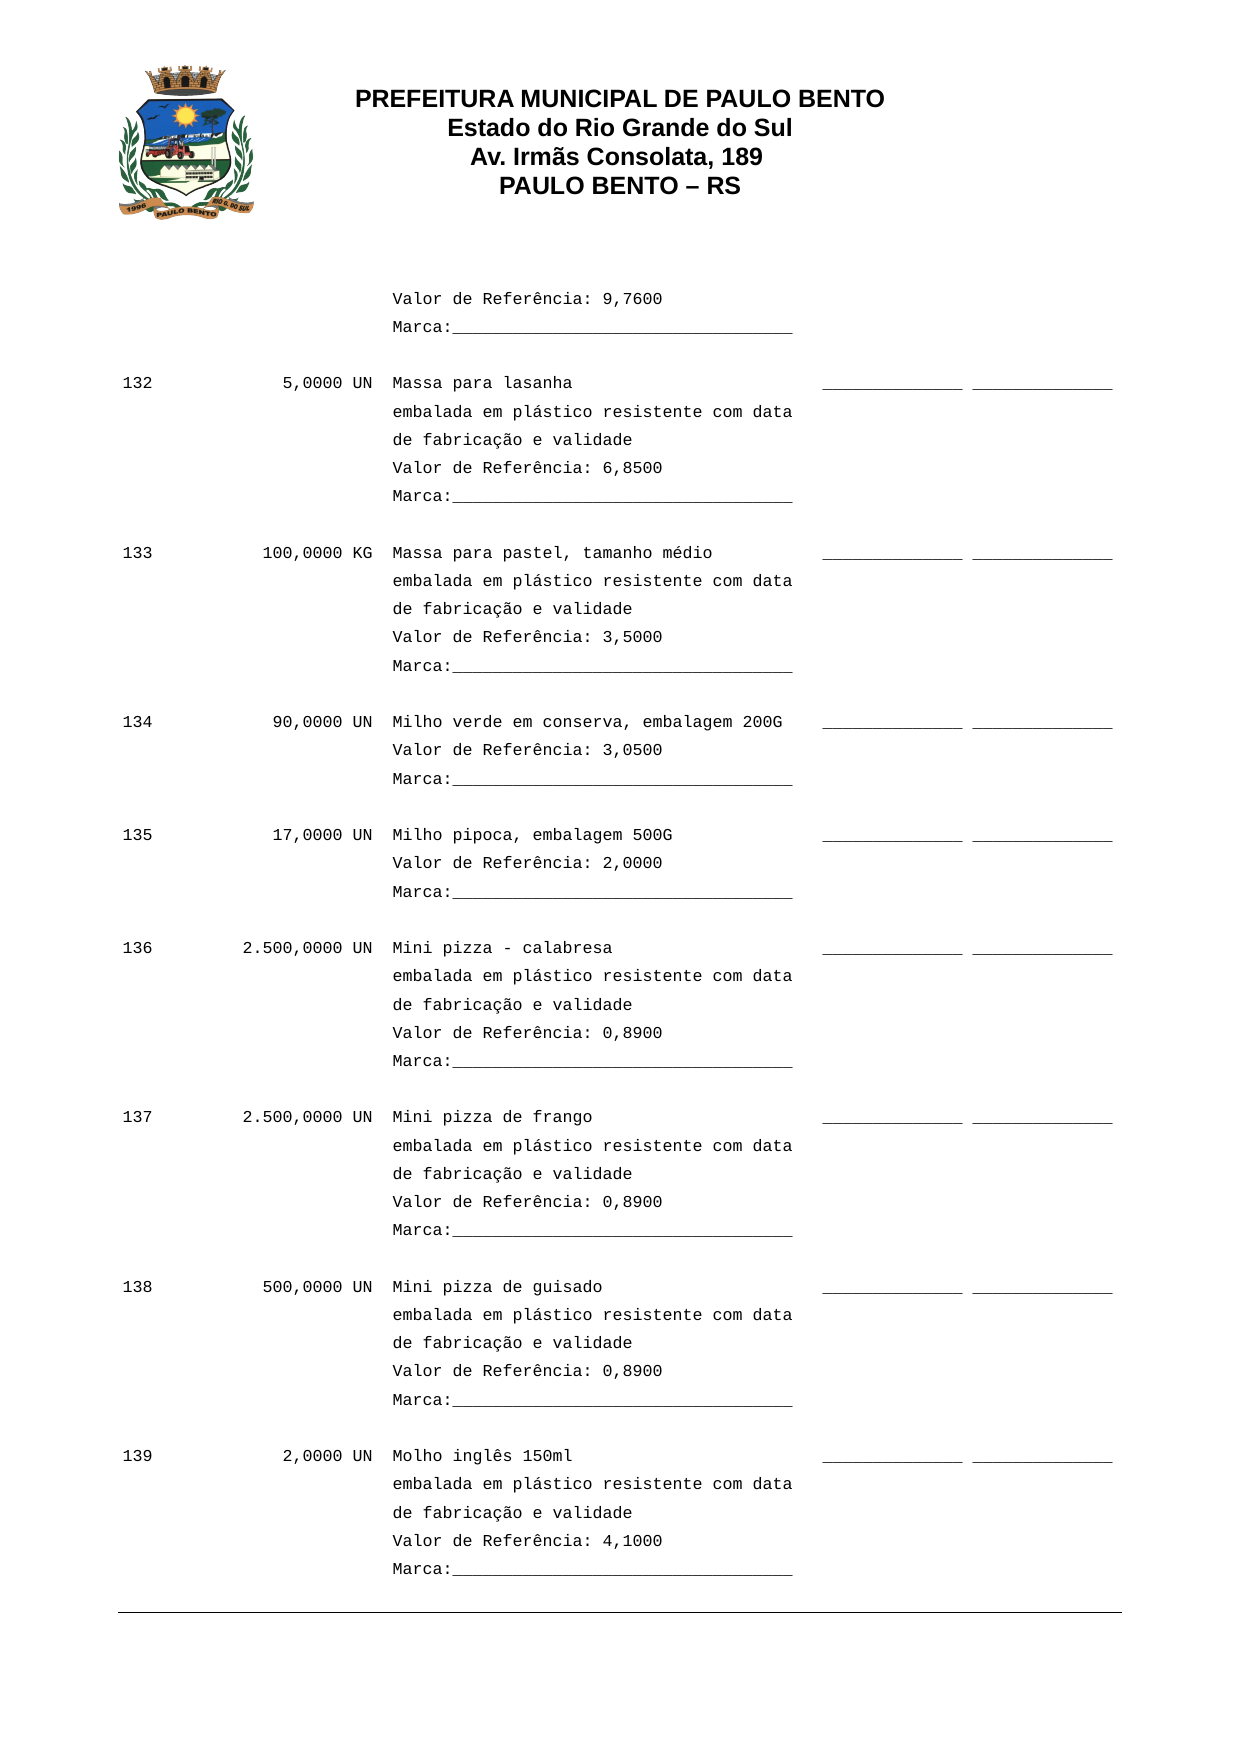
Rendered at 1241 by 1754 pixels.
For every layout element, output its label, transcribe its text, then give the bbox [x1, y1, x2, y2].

text Valor de Referência: 9,7600 Marca:__________________________________ 132 5,0000 UN Massa para lasanha ______________ ______________ embalada em plástico resistente com data de fabricação e validade Valor de Referência: 6,8500 Marca:__________________________________ 133 100,0000 KG Massa para pastel, tamanho médio ______________ ______________ embalada em plástico resistente com data de fabricação e validade Valor de Referência: 3,5000 Marca:__________________________________ 134 90,0000 UN Milho verde em conserva, embalagem 200G ______________ ______________ Valor de Referência: 3,0500 Marca:__________________________________ 135 17,0000 UN Milho pipoca, embalagem 500G ______________ ______________ Valor de Referência: 2,0000 Marca:__________________________________ 136 2.500,0000 UN Mini pizza - calabresa ______________ ______________ embalada em plástico resistente com data de fabricação e validade Valor de Referência: 0,8900 Marca:__________________________________ 137 2.500,0000 UN Mini pizza de frango ______________ ______________ embalada em plástico resistente com data de fabricação e validade Valor de Referência: 0,8900 Marca:__________________________________ 138 500,0000 UN Mini pizza de guisado ______________ ______________ embalada em plástico resistente com data de fabricação e validade Valor de Referência: 0,8900 Marca:__________________________________ 139 2,0000 UN Molho inglês 150ml ______________ ______________ embalada em plástico resistente com data de fabricação e validade Valor de Referência: 4,1000 Marca:__________________________________ [118, 286, 1122, 1612]
picture [118, 65, 254, 220]
